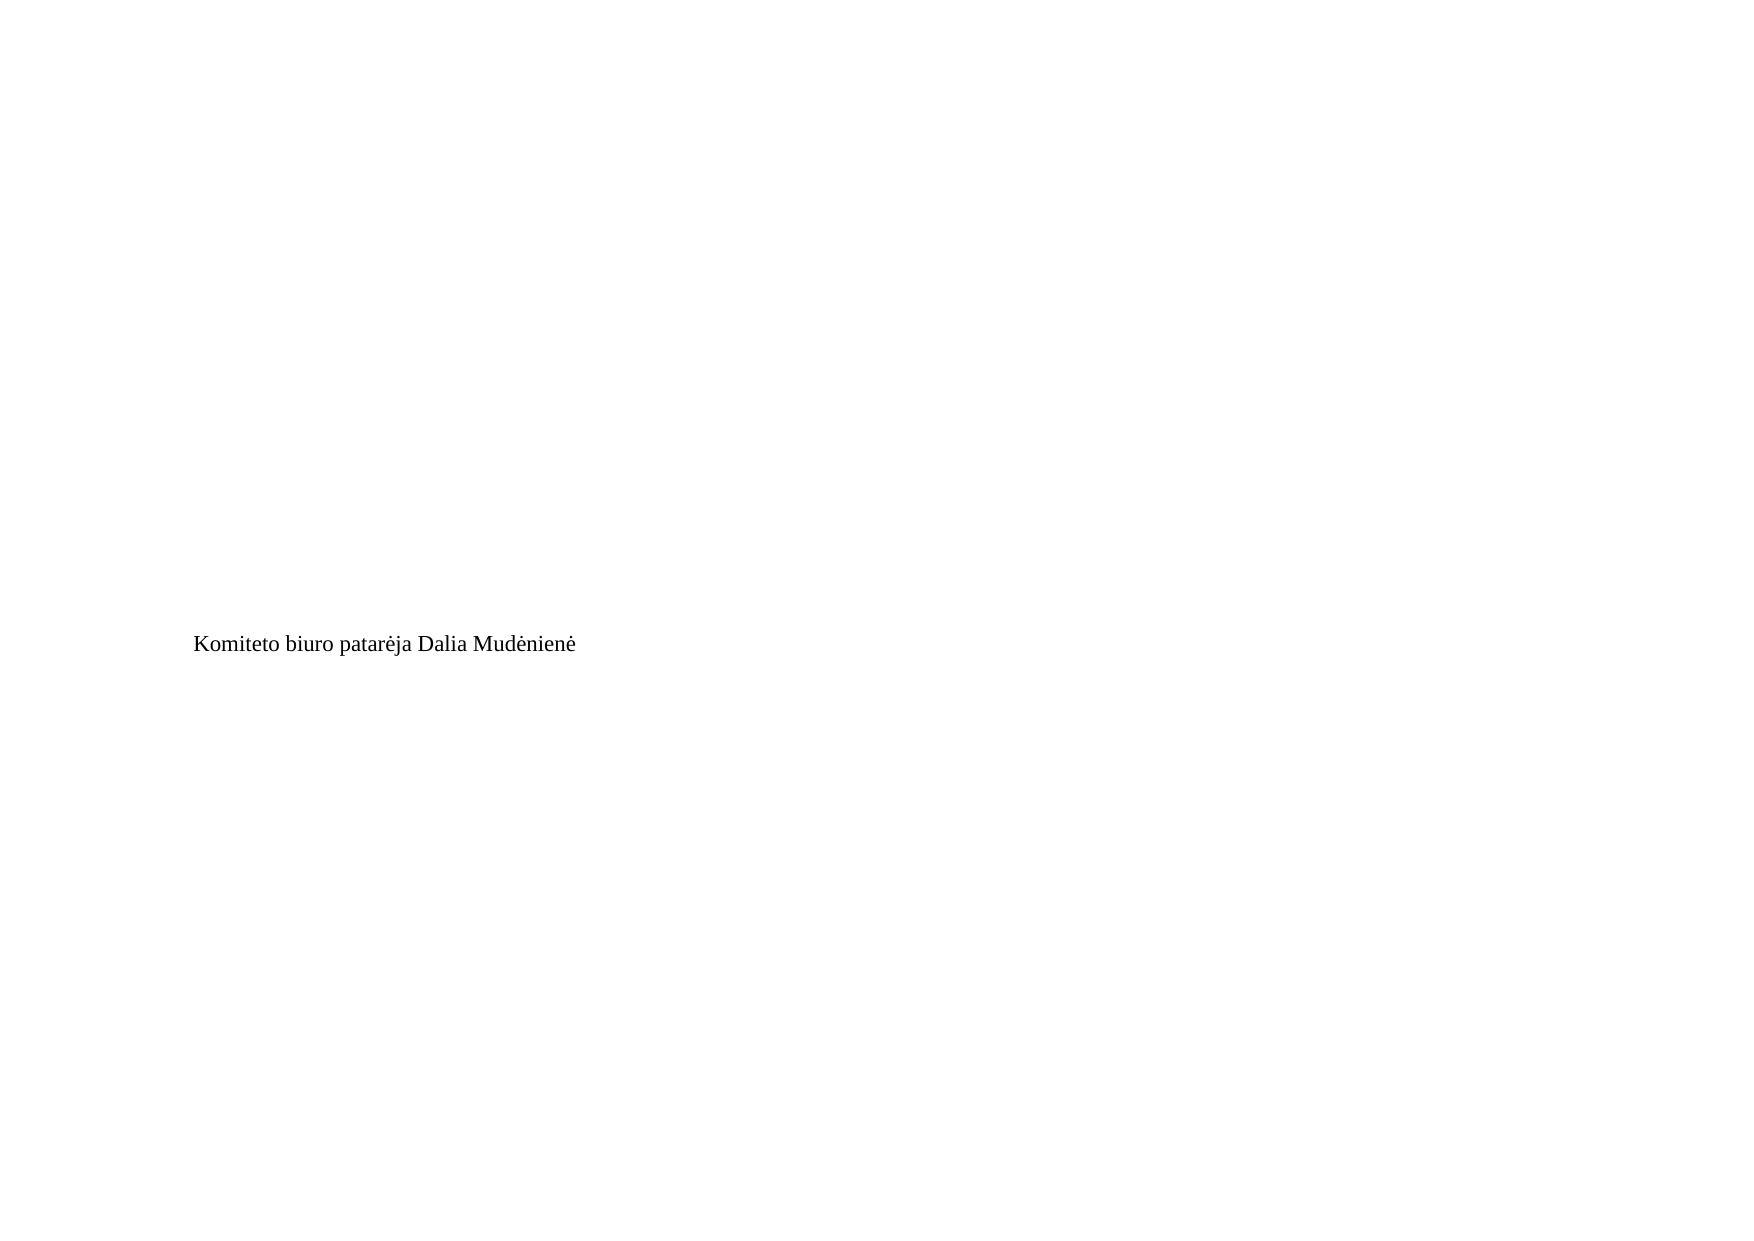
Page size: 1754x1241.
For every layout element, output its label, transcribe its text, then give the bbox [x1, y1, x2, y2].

text Komiteto biuro patarėja Dalia Mudėnienė [118, 630, 1577, 657]
